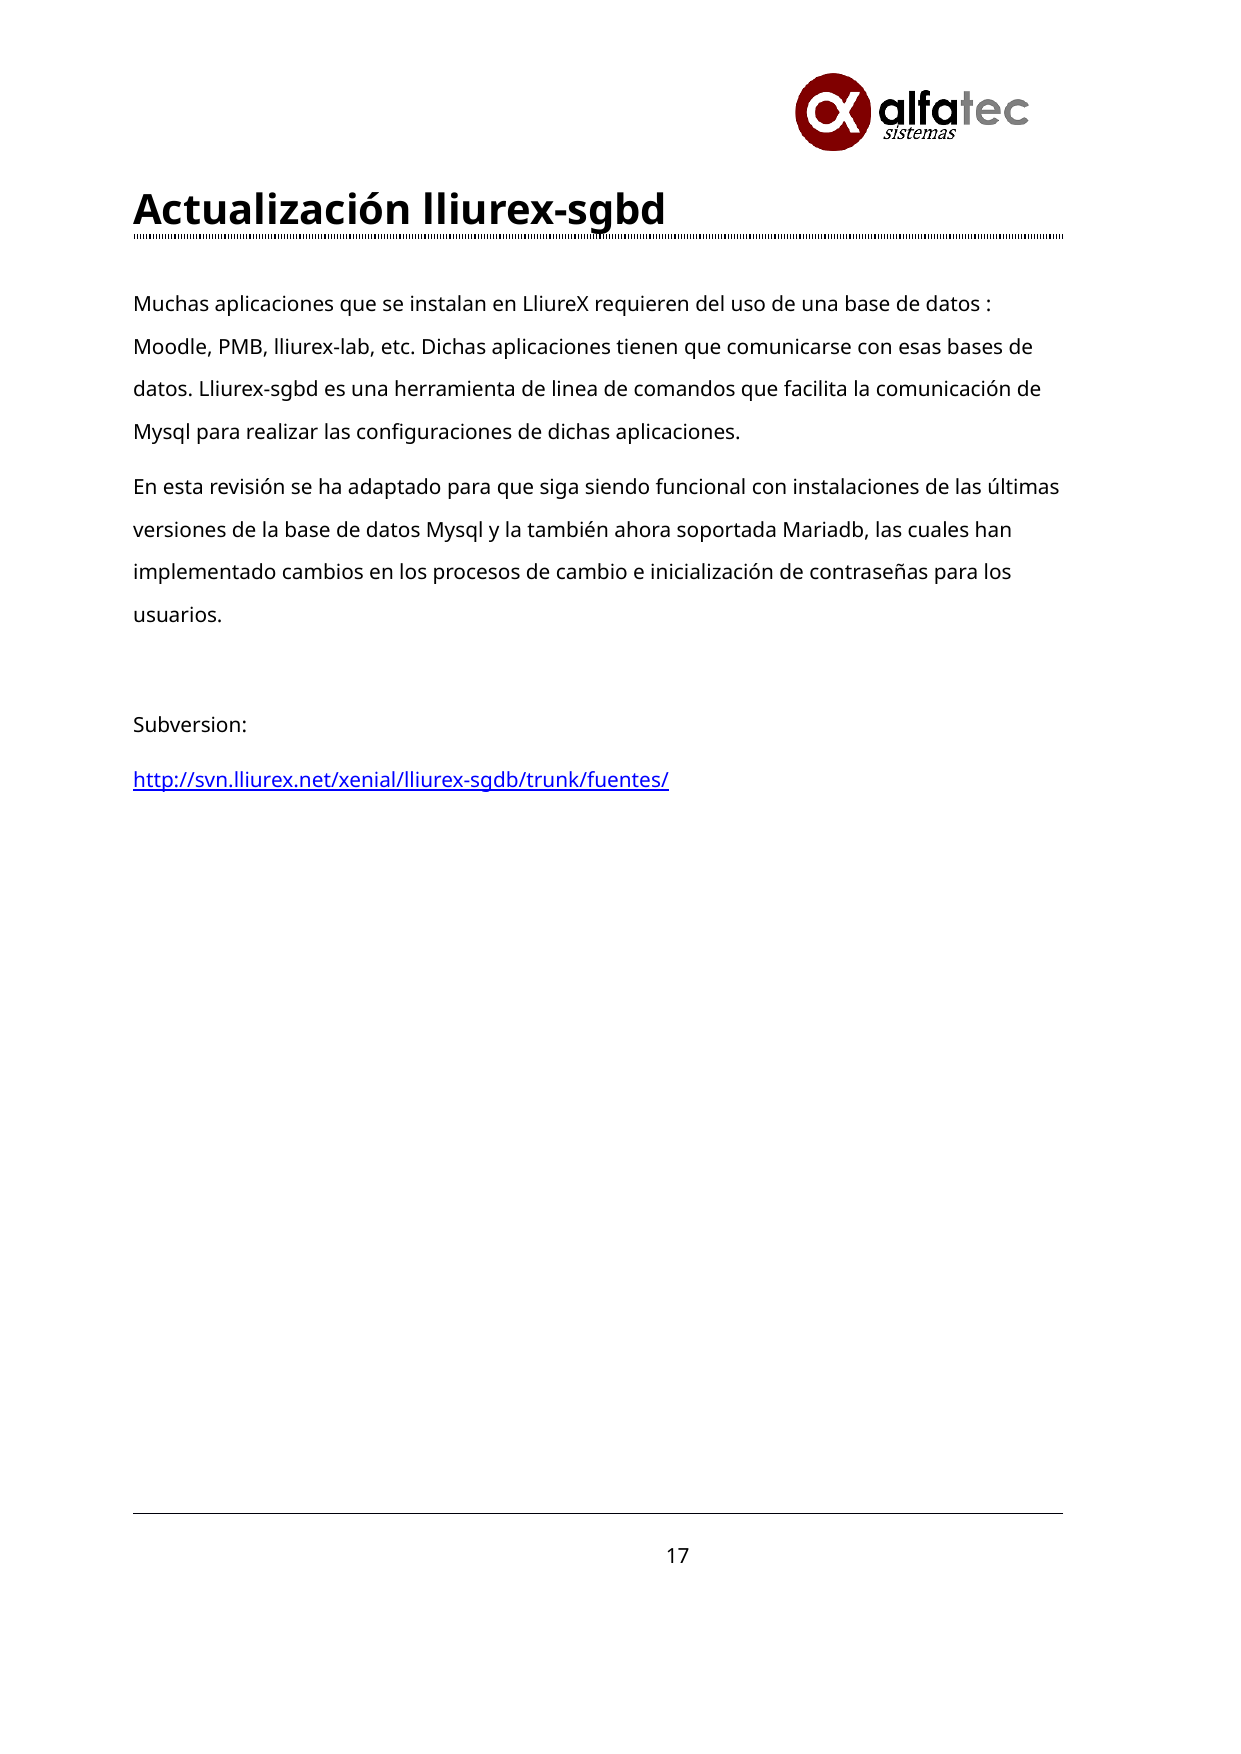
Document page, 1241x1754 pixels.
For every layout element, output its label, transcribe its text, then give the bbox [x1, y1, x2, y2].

text Subversion: [133, 710, 1063, 738]
text Muchas aplicaciones que se instalan en LliureX requieren del uso de una base de datos : Moodle, PMB, lliurex-lab, etc. Dichas aplicaciones tienen que comunicarse con esas bases de datos. Lliurex-sgbd es una herramienta de linea de comandos que facilita la comunicación de Mysql para realizar las configuraciones de dichas aplicaciones. [133, 289, 1063, 445]
picture [795, 73, 1031, 151]
text En esta revisión se ha adaptado para que siga siendo funcional con instalaciones de las últimas versiones de la base de datos Mysql y la también ahora soportada Mariadb, las cuales han implementado cambios en los procesos de cambio e inicialización de contraseñas para los usuarios. [133, 472, 1063, 628]
text http://svn.lliurex.net/xenial/lliurex-sgdb/trunk/fuentes/ [133, 765, 1063, 794]
subtitle Actualización lliurex-sgbd [133, 191, 1063, 239]
